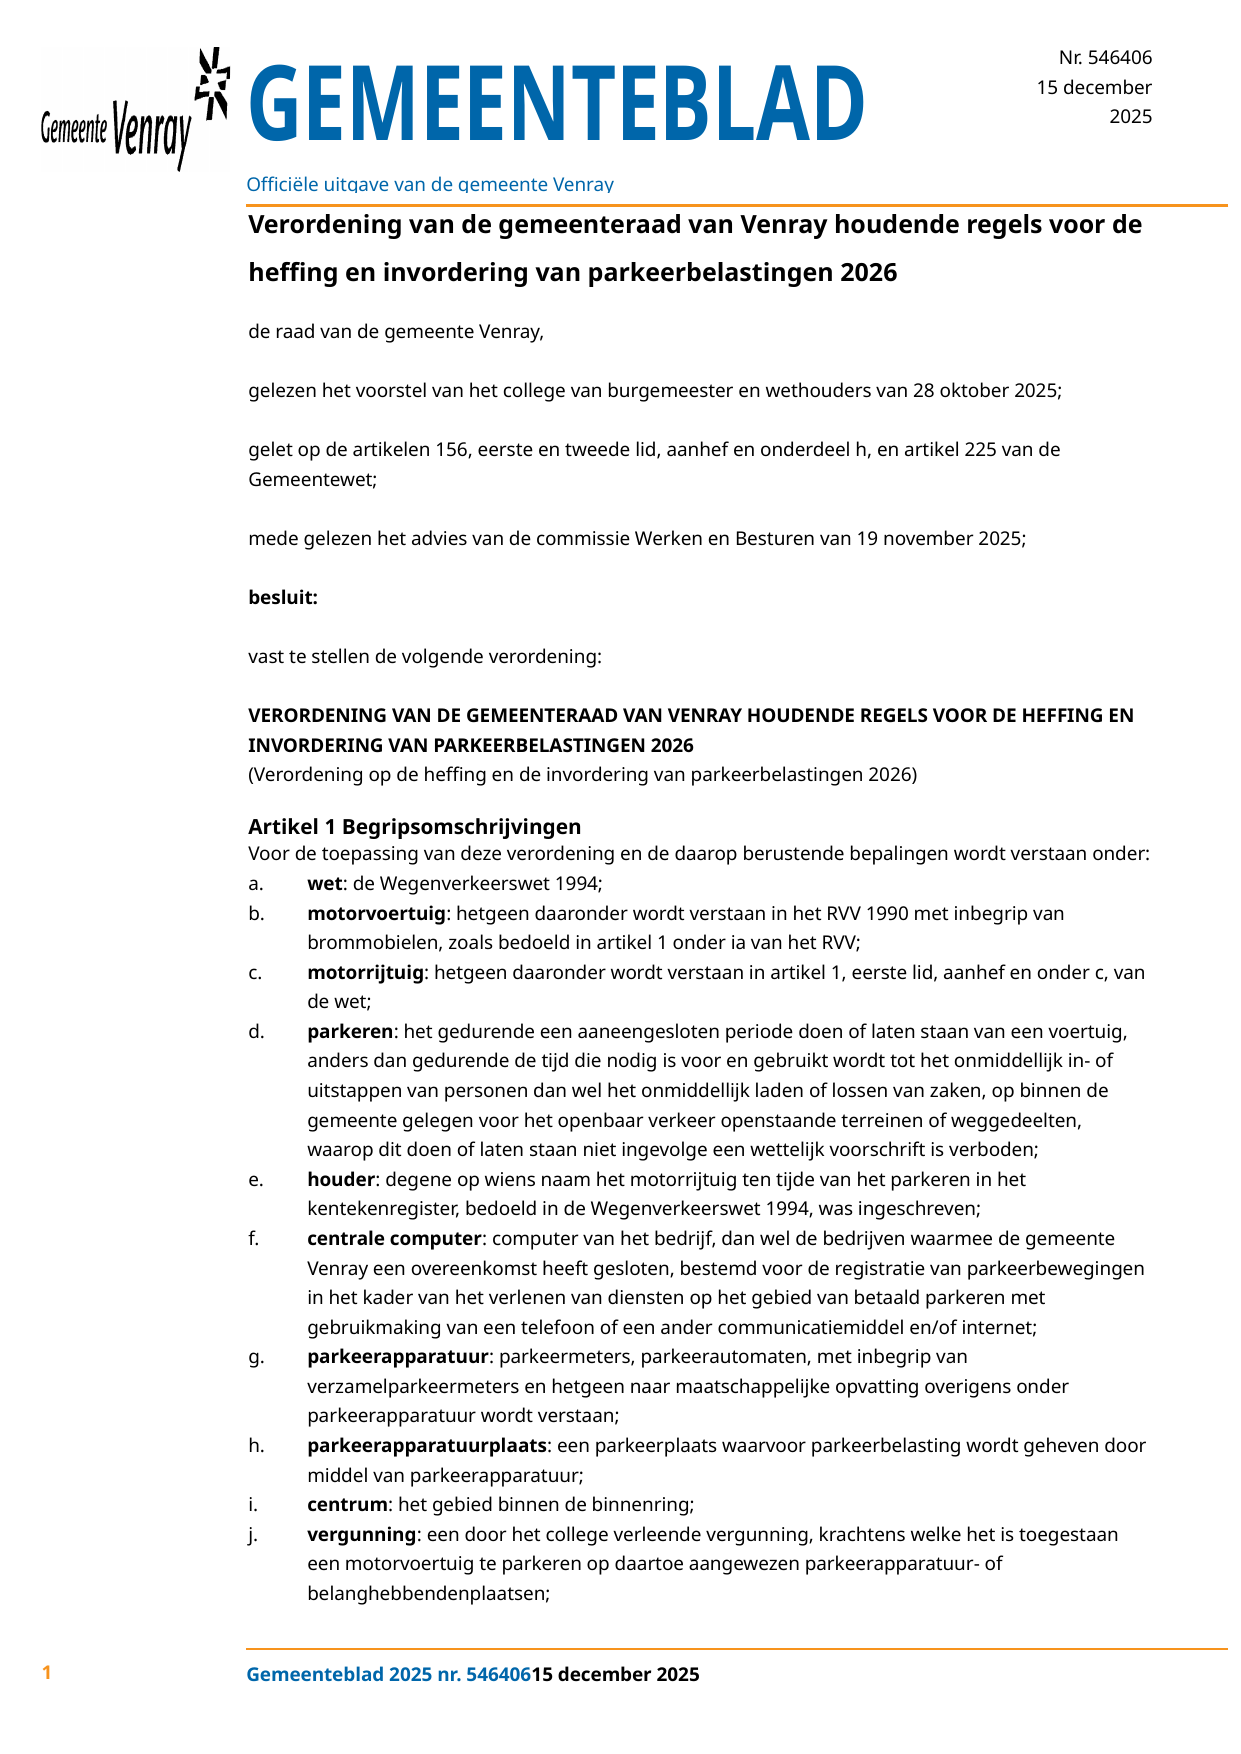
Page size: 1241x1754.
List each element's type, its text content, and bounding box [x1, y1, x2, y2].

list parkeerapparatuurplaats: een parkeerplaats waarvoor parkeerbelasting wordt geheven door middel van parkeerapparatuur; [248, 1432, 1152, 1487]
text gelezen het voorstel van het college van burgemeester en wethouders van 28 oktober 2025; [248, 377, 1152, 403]
text besluit: [248, 584, 1152, 610]
text Voor de toepassing van deze verordening en de daarop berustende bepalingen wordt verstaan onder: [248, 841, 1152, 866]
text gelet op de artikelen 156, eerste en tweede lid, aanhef en onderdeel h, en artikel 225 van de Gemeentewet; [248, 436, 1152, 492]
picture [41, 47, 231, 172]
list wet: de Wegenverkeerswet 1994; [248, 870, 1152, 896]
list houder: degene op wiens naam het motorrijtuig ten tijde van het parkeren in het kentekenregister, bedoeld in de Wegenverkeerswet 1994, was ingeschreven; [248, 1166, 1152, 1221]
list parkeren: het gedurende een aaneengesloten periode doen of laten staan van een voertuig, anders dan gedurende de tijd die nodig is voor en gebruikt wordt tot het onmiddellijk in- of uitstappen van personen dan wel het onmiddellijk laden of lossen van zaken, op binnen de gemeente gelegen voor het openbaar verkeer openstaande terreinen of weggedeelten, waarop dit doen of laten staan niet ingevolge een wettelijk voorschrift is verboden; [248, 1018, 1152, 1162]
list vergunning: een door het college verleende vergunning, krachtens welke het is toegestaan een motorvoertuig te parkeren op daartoe aangewezen parkeerapparatuur- of belanghebbendenplaatsen; [248, 1521, 1152, 1606]
text mede gelezen het advies van de commissie Werken en Besturen van 19 november 2025; [248, 525, 1152, 551]
list centrum: het gebied binnen de binnenring; [248, 1491, 1152, 1517]
list parkeerapparatuur: parkeermeters, parkeerautomaten, met inbegrip van verzamelparkeermeters en hetgeen naar maatschappelijke opvatting overigens onder parkeerapparatuur wordt verstaan; [248, 1343, 1152, 1428]
list centrale computer: computer van het bedrijf, dan wel de bedrijven waarmee de gemeente Venray een overeenkomst heeft gesloten, bestemd voor de registratie van parkeerbewegingen in het kader van het verlenen van diensten op het gebied van betaald parkeren met gebruikmaking van een telefoon of een ander communicatiemiddel en/of internet; [248, 1225, 1152, 1339]
text vast te stellen de volgende verordening: [248, 643, 1152, 669]
text (Verordening op de heffing en de invordering van parkeerbelastingen 2026) [248, 762, 1152, 787]
text VERORDENING VAN DE GEMEENTERAAD VAN VENRAY HOUDENDE REGELS VOOR DE HEFFING EN INVORDERING VAN PARKEERBELASTINGEN 2026 [248, 702, 1152, 758]
text Verordening van de gemeenteraad van Venray houdende regels voor de heffing en invordering van parkeerbelastingen 2026 [248, 207, 1152, 288]
list motorvoertuig: hetgeen daaronder wordt verstaan in het RVV 1990 met inbegrip van brommobielen, zoals bedoeld in artikel 1 onder ia van het RVV; [248, 900, 1152, 955]
text Artikel 1 Begripsomschrijvingen [248, 812, 1152, 841]
list motorrijtuig: hetgeen daaronder wordt verstaan in artikel 1, eerste lid, aanhef en onder c, van de wet; [248, 959, 1152, 1014]
text de raad van de gemeente Venray, [248, 318, 1152, 344]
